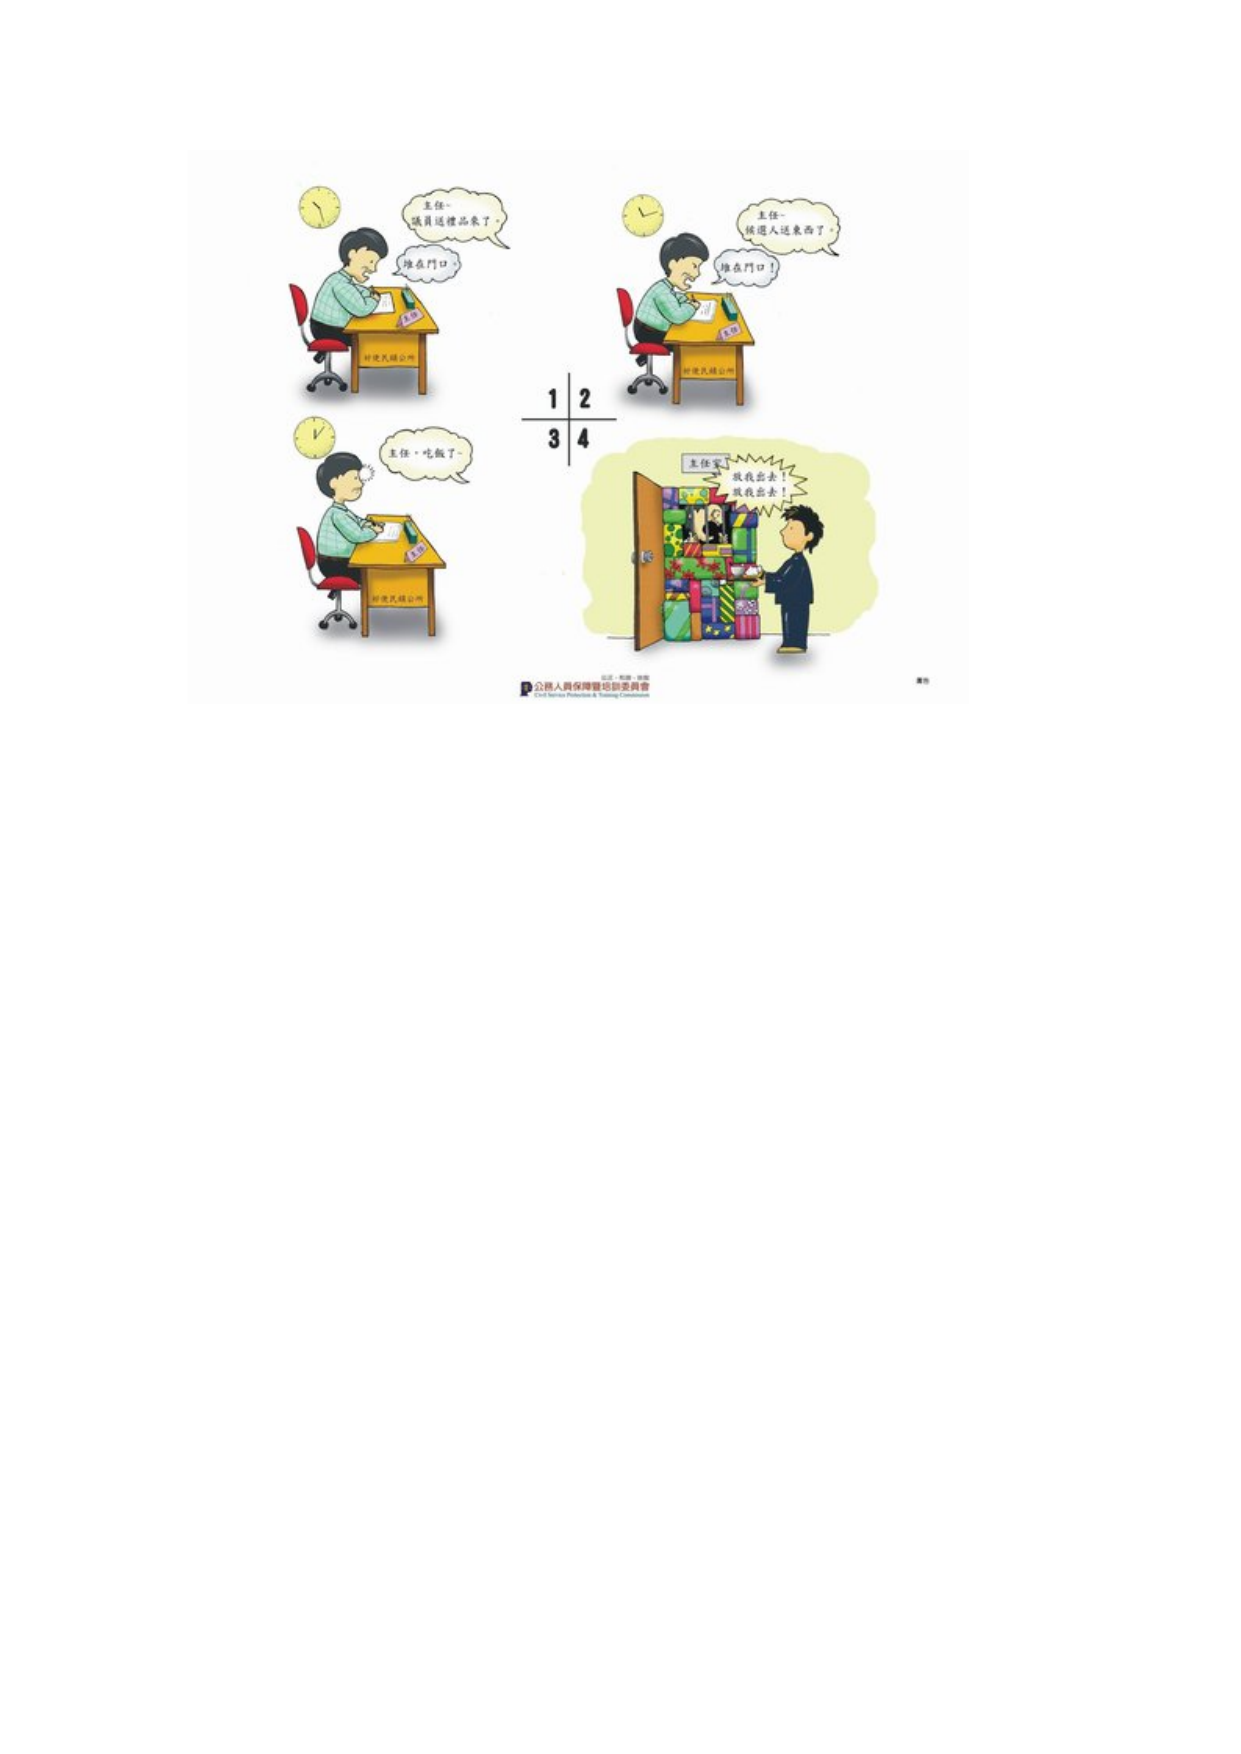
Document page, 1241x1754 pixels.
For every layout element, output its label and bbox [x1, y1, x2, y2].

picture [187, 150, 969, 704]
